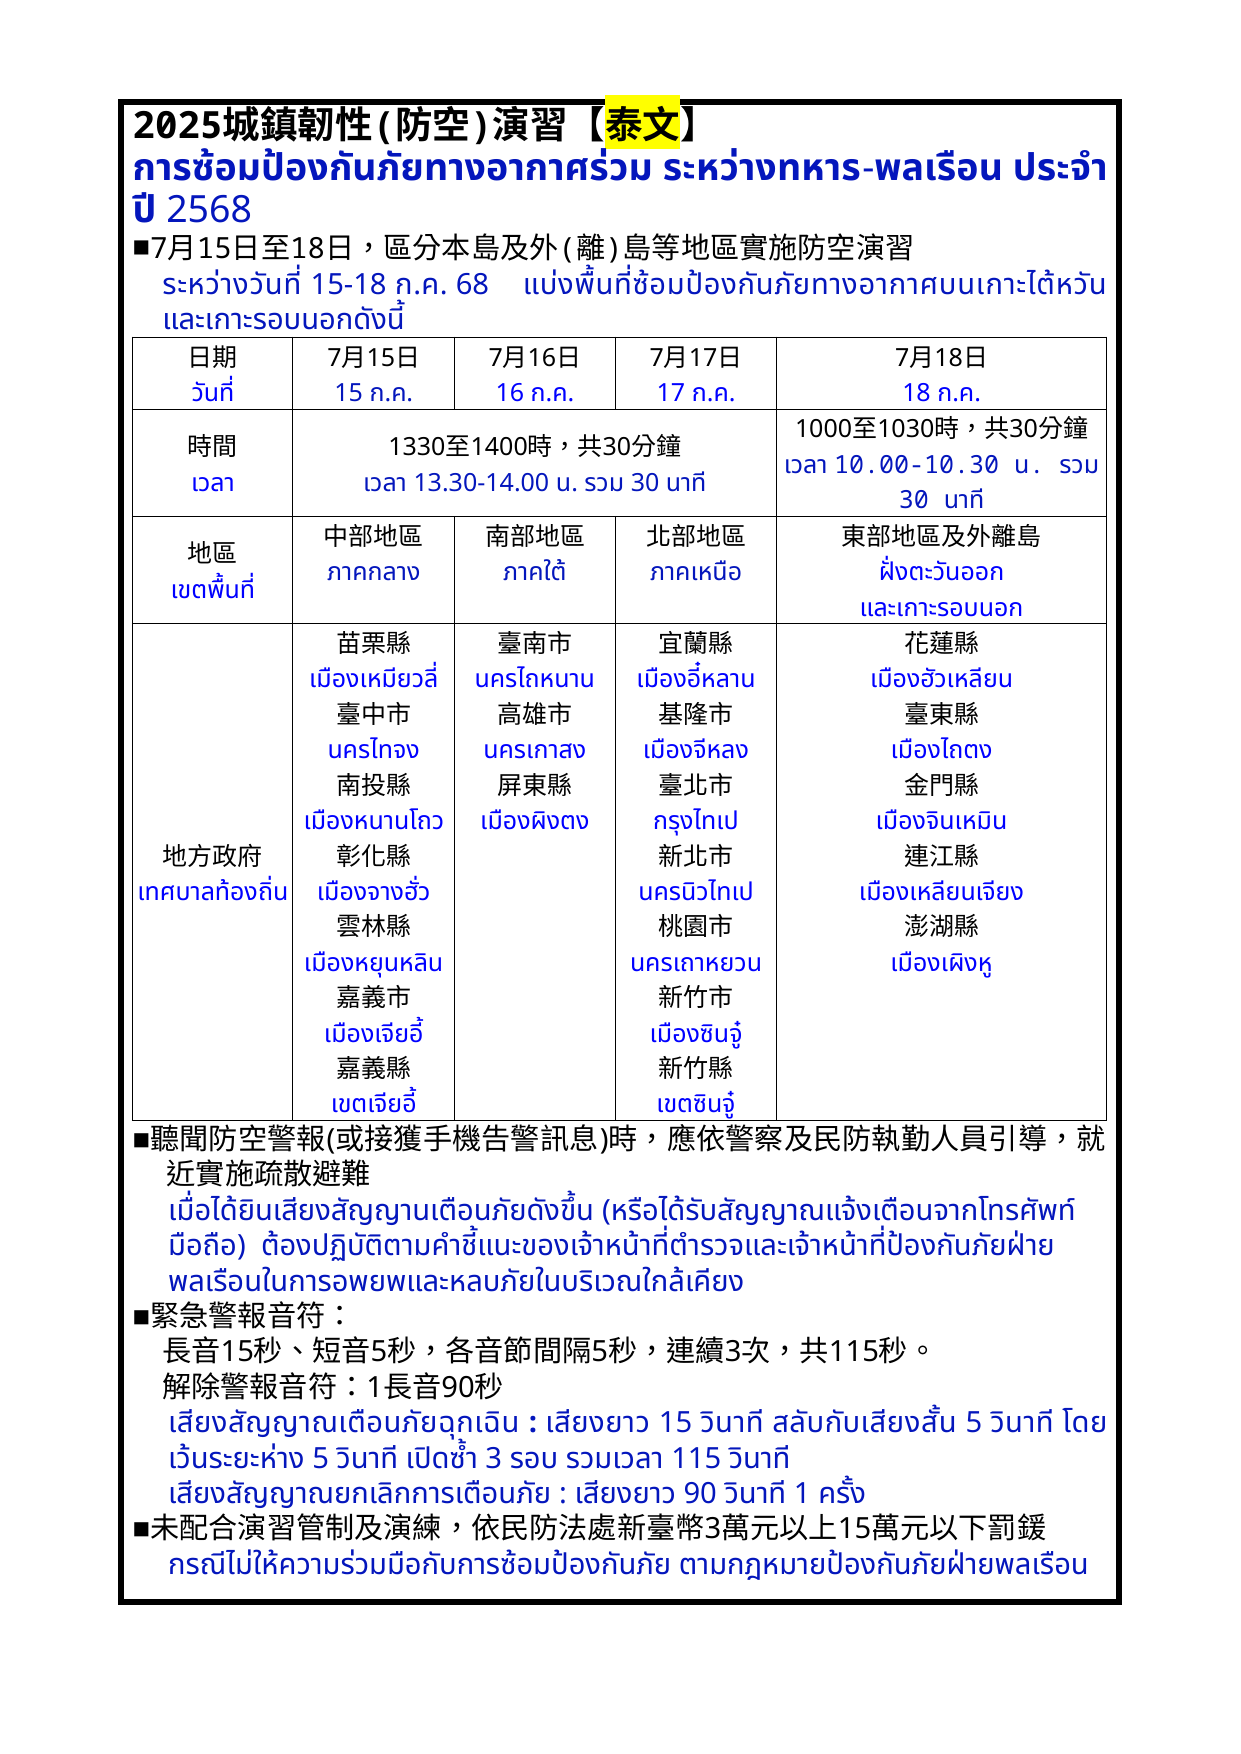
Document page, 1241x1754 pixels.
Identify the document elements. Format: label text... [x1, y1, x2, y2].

table_cell 花蓮縣 เมืองฮัวเหลียน 臺東縣 เมืองไถตง 金門縣 เมืองจินเหมิน 連江縣 เมืองเหลียนเจียง 澎湖縣 เมืองเผิงหู [777, 624, 1106, 1120]
table_cell 中部地區 ภาคกลาง [293, 517, 454, 623]
table_cell 苗栗縣 เมืองเหมียวลี่ 臺中市 นครไทจง 南投縣 เมืองหนานโถว 彰化縣 เมืองจางฮั่ว 雲林縣 เมืองหยุนหลิน 嘉義市 เมืองเจียอี้ 嘉義縣 เขตเจียอี้ [293, 624, 454, 1120]
table_cell 1330至1400時，共30分鐘 เวลา 13.30-14.00 น. รวม 30 นาที [293, 410, 776, 516]
table_header 2025城鎮韌性(防空)演習【泰文】 การซ้อมป้องกันภัยทางอากาศร่วม ระหว่างทหาร-พลเรือน ประจำปี 2568 ■7月15日至18日，區分本島及外(離)島等地區實施防空演習 ระหว่างวันที่ 15-18 ก.ค. 68 แบ่งพื้นที่ซ้อมป้องกันภัยทางอากาศบนเกาะไต้หวันและเกาะรอบนอกดังนี้ ■聽聞防空警報(或接獲手機告警訊息)時，應依警察及民防執勤人員引導，就近實施疏散避難 เมื่อได้ยินเสียงสัญญานเตือนภัยดังขึ้น (หรือได้รับสัญญาณแจ้งเตือนจากโทรศัพท์มือถือ) ต้องปฏิบัติตามคำชี้แนะของเจ้าหน้าที่ตำรวจและเจ้าหน้าที่ป้องกันภัยฝ่ายพลเรือนในการอพยพและหลบภัยในบริเวณใกล้เคียง ■緊急警報音符： 長音15秒、短音5秒，各音節間隔5秒，連續3次，共115秒。 解除警報音符：1長音90秒 เสียงสัญญาณเตือนภัยฉุกเฉิน : เสียงยาว 15 วินาที สลับกับเสียงสั้น 5 วินาที โดยเว้นระยะห่าง 5 วินาที เปิดซ้ำ 3 รอบ รวมเวลา 115 วินาที เสียงสัญญาณยกเลิกการเตือนภัย : เสียงยาว 90 วินาที 1 ครั้ง ■未配合演習管制及演練，依民防法處新臺幣3萬元以上15萬元以下罰鍰 กรณีไม่ให้ความร่วมมือกับการซ้อมป้องกันภัย ตามกฎหมายป้องกันภัยฝ่ายพลเรือน [124, 105, 1116, 1599]
table_cell 宜蘭縣 เมืองอี๋หลาน 基隆市 เมืองจีหลง 臺北市 กรุงไทเป 新北市 นครนิวไทเป 桃園市 นครเถาหยวน 新竹市 เมืองซินจู๋ 新竹縣 เขตซินจู๋ [616, 624, 776, 1120]
table_cell 1000至1030時，共30分鐘 เวลา 10.00-10.30 น. รวม 30 นาที [777, 410, 1106, 516]
table_header 7月18日 18 ก.ค. [777, 338, 1106, 408]
table_header 7月17日 17 ก.ค. [616, 338, 776, 408]
table_header 7月16日 16 ก.ค. [455, 338, 615, 408]
table_cell 臺南市 นครไถหนาน 高雄市 นครเกาสง 屏東縣 เมืองผิงตง [455, 624, 615, 1120]
table_cell 東部地區及外離島 ฝั่งตะวันออก และเกาะรอบนอก [777, 517, 1106, 623]
table_cell 時間 เวลา [133, 410, 292, 516]
table_cell 北部地區 ภาคเหนือ [616, 517, 776, 623]
table_cell 南部地區 ภาคใต้ [455, 517, 615, 623]
table_cell 地區 เขตพื้นที่ [133, 517, 292, 623]
table_header 7月15日 15 ก.ค. [293, 338, 454, 408]
table_cell 地方政府 เทศบาลท้องถิ่น [133, 624, 292, 1120]
table_header 日期 วันที่ [133, 338, 292, 408]
